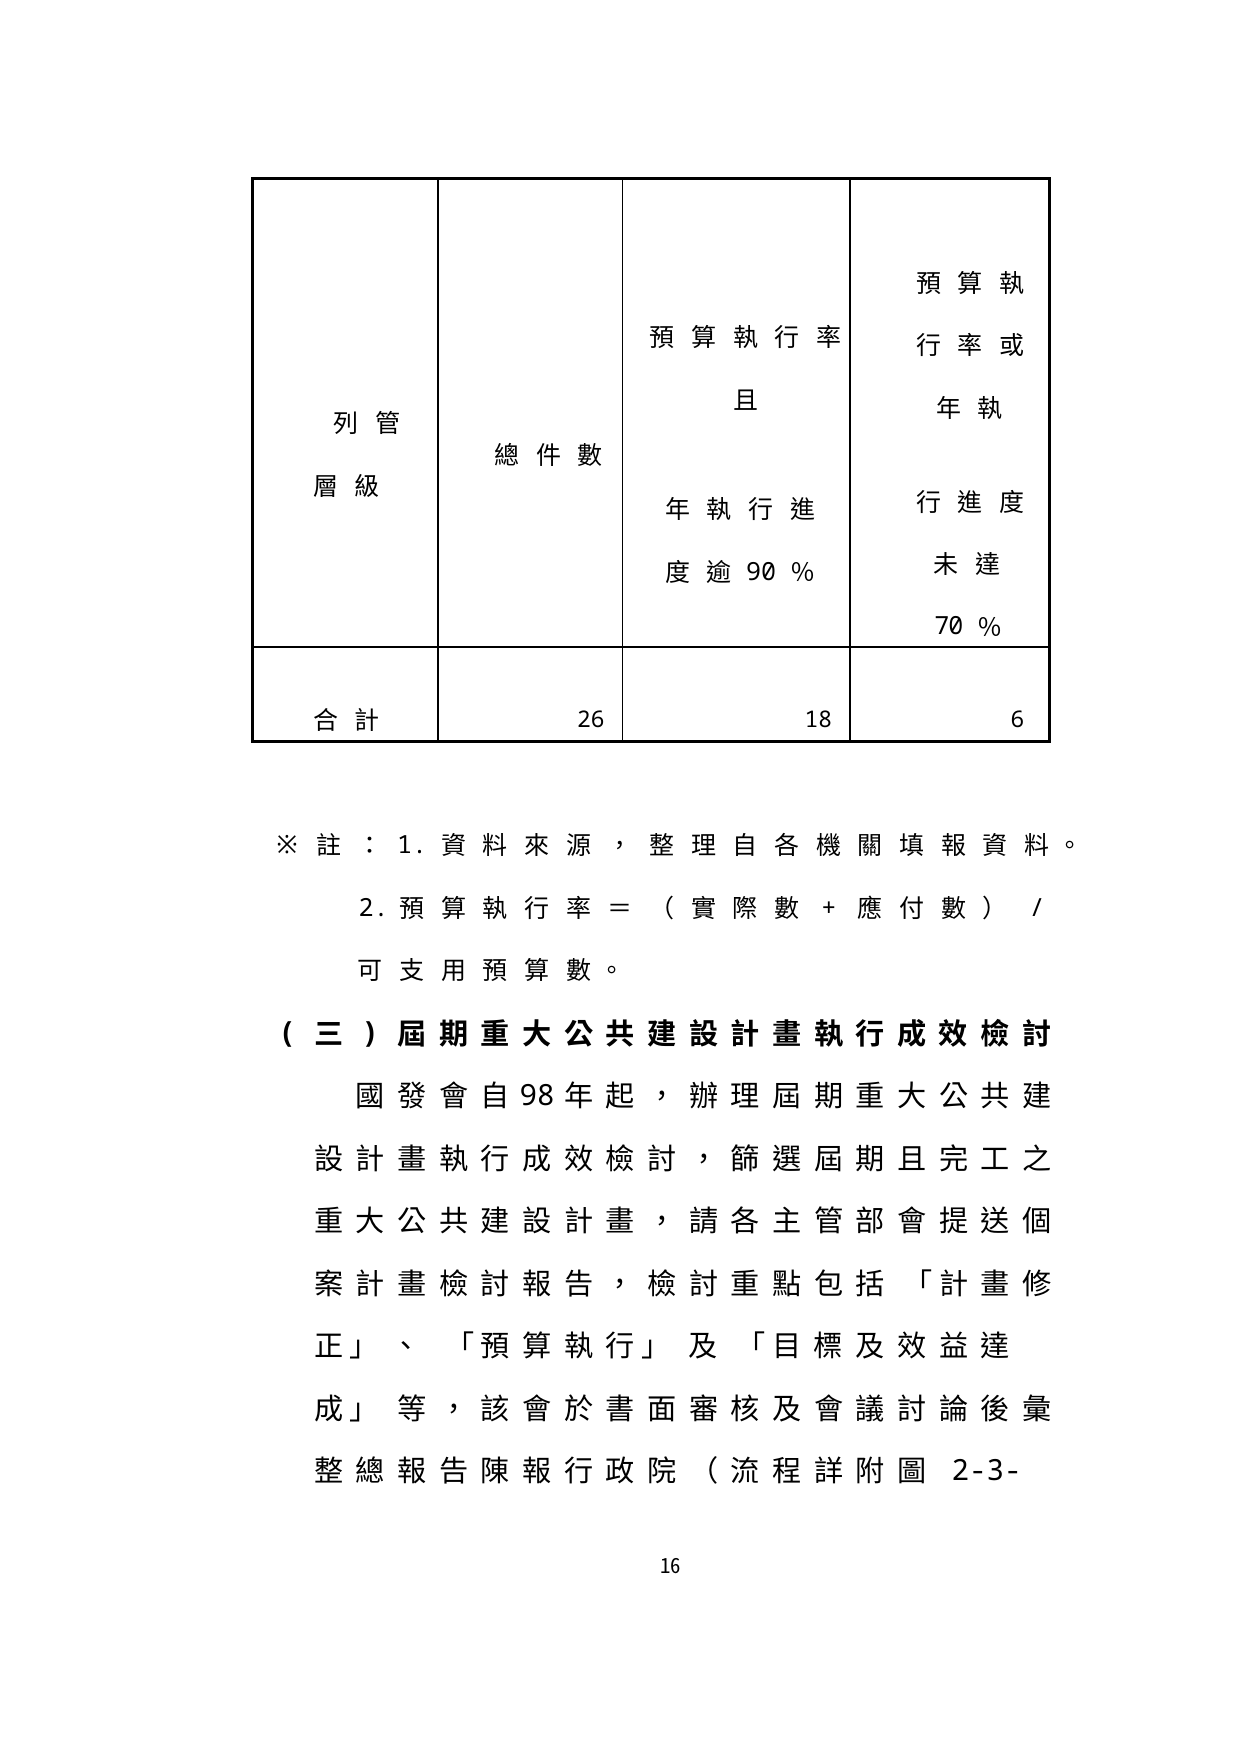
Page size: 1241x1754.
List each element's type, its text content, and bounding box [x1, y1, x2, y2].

text (三)屆期重大公共建設計畫執行成效檢討 [242, 990, 1058, 1052]
table_header 列管層級 [254, 180, 437, 646]
text 2.預算執行率＝（實際數+應付數）/可支用預算數。 [241, 865, 1058, 990]
table_header 總件數 [439, 180, 622, 646]
table_cell 合計 [254, 648, 437, 740]
table_header 預算執行率或年執 行進度未達70％ [851, 180, 1048, 646]
text 國發會自98年起，辦理屆期重大公共建設計畫執行成效檢討，篩選屆期且完工之重大公共建設計畫，請各主管部會提送個案計畫檢討報告，檢討重點包括「計畫修正」、「預算執行」及「目標及效益達成」等，該會於書面審核及會議討論後彙整總報告陳報行政院（流程詳附圖2-3- [271, 1052, 1058, 1490]
table_header 預算執行率且 年執行進度逾90％ [623, 180, 849, 646]
table_cell 18 [623, 648, 849, 740]
table_cell 26 [439, 648, 622, 740]
table_cell 6 [851, 648, 1048, 740]
text ※註：1.資料來源，整理自各機關填報資料。 [242, 802, 1058, 865]
